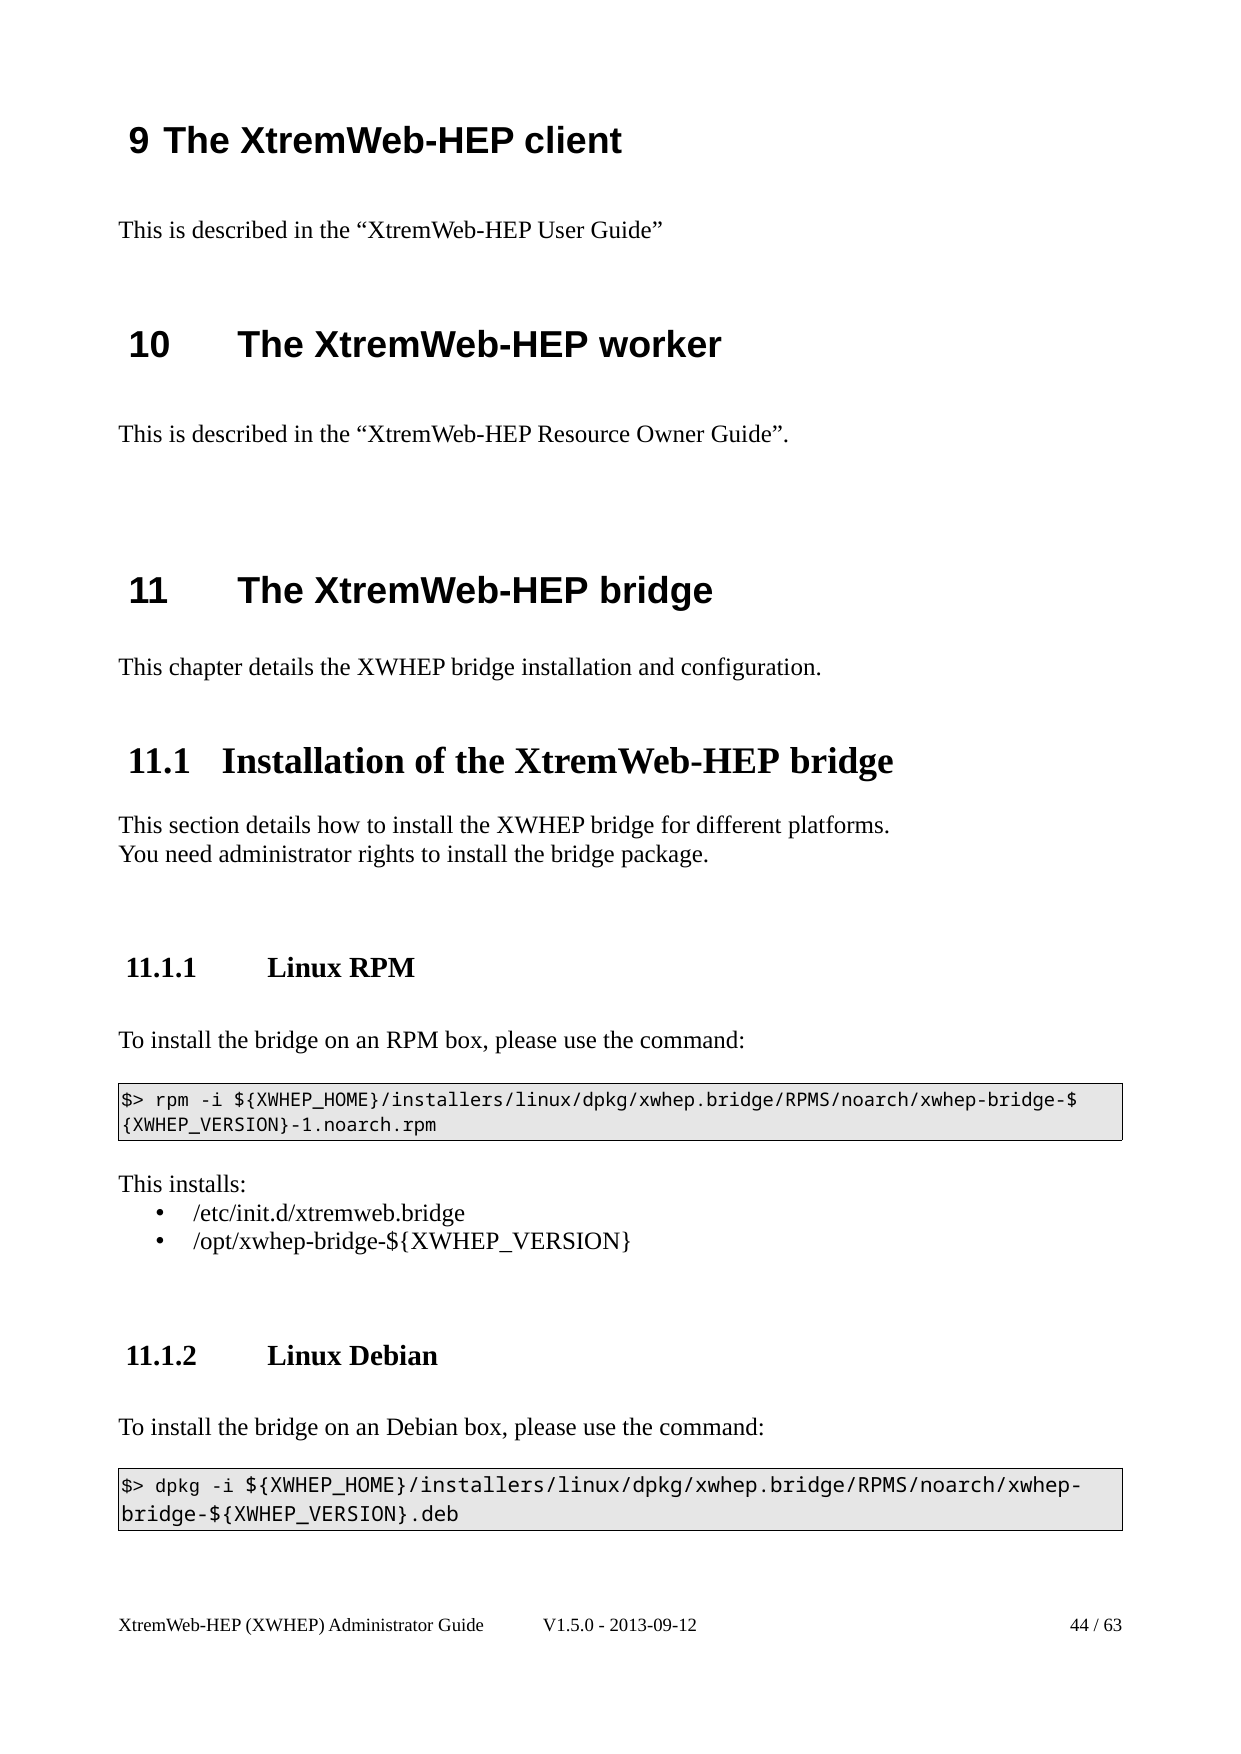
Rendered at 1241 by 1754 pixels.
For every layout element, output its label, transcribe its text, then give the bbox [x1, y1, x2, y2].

text $> rpm -i ${XWHEP_HOME}/installers/linux/dpkg/xwhep.bridge/RPMS/noarch/xwhep-bridge-${XWHEP_VERSION}-1.noarch.rpm [119, 1084, 1122, 1140]
list /etc/init.d/xtremweb.bridge [156, 1198, 1122, 1226]
text This is described in the “XtremWeb-HEP Resource Owner Guide”. [118, 419, 1122, 448]
subtitle Linux RPM [118, 951, 1122, 984]
text To install the bridge on an RPM box, please use the command: [118, 1025, 1122, 1054]
text This chapter details the XWHEP bridge installation and configuration. [118, 652, 1122, 681]
text This installs: [118, 1169, 1122, 1198]
subtitle The XtremWeb-HEP bridge [118, 568, 1122, 611]
list /opt/xwhep-bridge-${XWHEP_VERSION} [156, 1226, 1122, 1255]
text This is described in the “XtremWeb-HEP User Guide” [118, 215, 1122, 244]
subtitle The XtremWeb-HEP client [118, 118, 1122, 161]
subtitle Installation of the XtremWeb-HEP bridge [118, 739, 1122, 782]
subtitle Linux Debian [118, 1338, 1122, 1371]
text This section details how to install the XWHEP bridge for different platforms. [118, 811, 1122, 839]
text You need administrator rights to install the bridge package. [118, 839, 1122, 868]
text To install the bridge on an Debian box, please use the command: [118, 1412, 1122, 1441]
text $> dpkg -i ${XWHEP_HOME}/installers/linux/dpkg/xwhep.bridge/RPMS/noarch/xwhep-bridge-${XWHEP_VERSION}.deb [119, 1469, 1122, 1530]
subtitle The XtremWeb-HEP worker [118, 322, 1122, 366]
